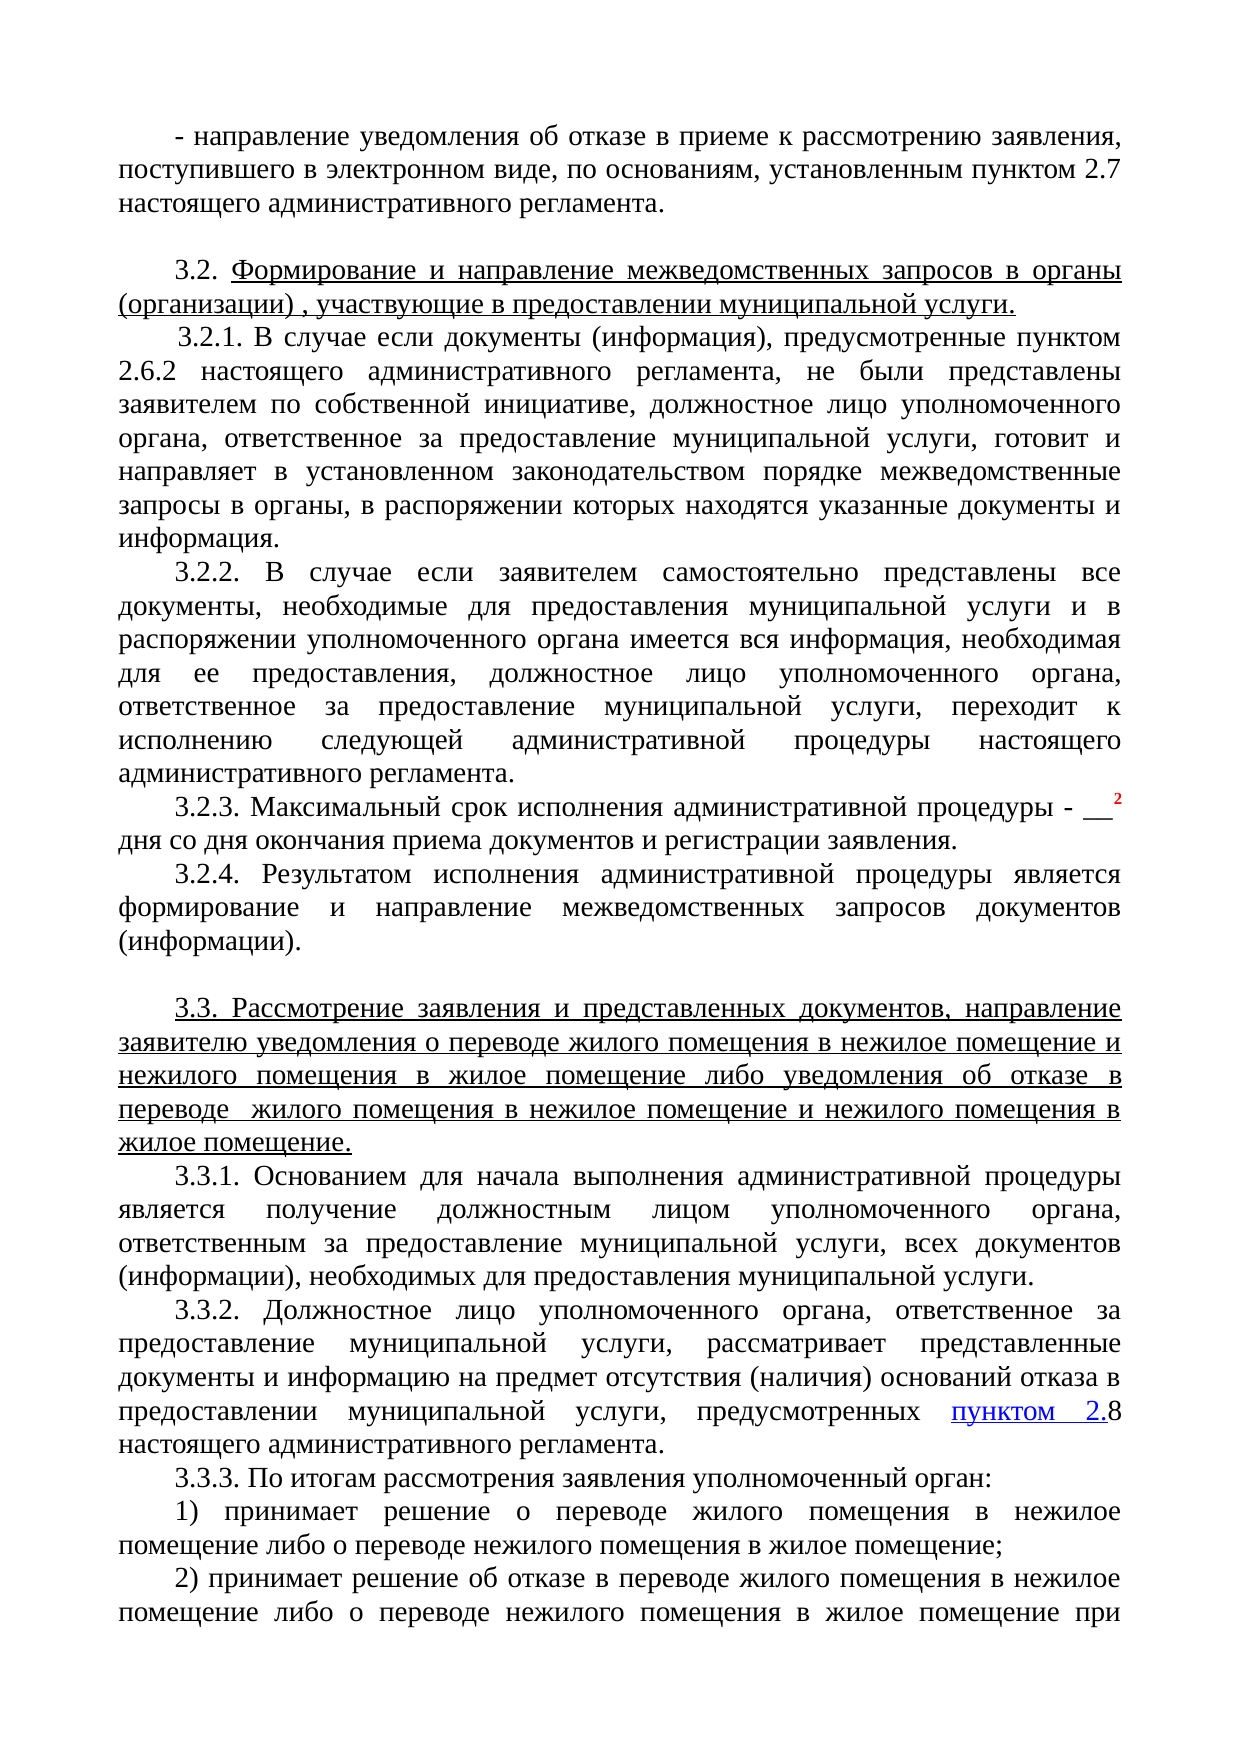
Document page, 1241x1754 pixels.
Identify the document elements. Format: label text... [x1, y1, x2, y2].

text 3.2. Формирование и направление межведомственных запросов в органы (организации) , участвующие в предоставлении муниципальной услуги. [118, 252, 1122, 319]
text 3.2.2. В случае если заявителем самостоятельно представлены все документы, необходимые для предоставления муниципальной услуги и в распоряжении уполномоченного органа имеется вся информация, необходимая для ее предоставления, должностное лицо уполномоченного органа, ответственное за предоставление муниципальной услуги, переходит к исполнению следующей административной процедуры настоящего административного регламента. [118, 554, 1122, 789]
text нежилого помещения в жилое помещение либо уведомления об отказе в [118, 1054, 1122, 1086]
text 3.3.2. Должностное лицо уполномоченного органа, ответственное за предоставление муниципальной услуги, рассматривает представленные документы и информацию на предмет отсутствия (наличия) оснований отказа в предоставлении муниципальной услуги, предусмотренных пунктом 2.8 настоящего административного регламента. [118, 1292, 1122, 1460]
text 3.2.3. Максимальный срок исполнения административной процедуры - __2 дня со дня окончания приема документов и регистрации заявления. [118, 789, 1122, 856]
text 3.3. Рассмотрение заявления и представленных документов, направление заявителю уведомления о переводе жилого помещения в нежилое помещение и [118, 990, 1122, 1053]
text 3.3.3. По итогам рассмотрения заявления уполномоченный орган: [118, 1460, 1122, 1493]
text 1) принимает решение о переводе жилого помещения в нежилое помещение либо о переводе нежилого помещения в жилое помещение; [118, 1493, 1122, 1560]
text 3.2.4. Результатом исполнения административной процедуры является формирование и направление межведомственных запросов документов (информации). [118, 856, 1122, 957]
text 2) принимает решение об отказе в переводе жилого помещения в нежилое помещение либо о переводе нежилого помещения в жилое помещение при [118, 1560, 1122, 1627]
text 3.3.1. Основанием для начала выполнения административной процедуры является получение должностным лицом уполномоченного органа, ответственным за предоставление муниципальной услуги, всех документов (информации), необходимых для предоставления муниципальной услуги. [118, 1158, 1122, 1292]
text 3.2.1. В случае если документы (информация), предусмотренные пунктом 2.6.2 настоящего административного регламента, не были представлены заявителем по собственной инициативе, должностное лицо уполномоченного органа, ответственное за предоставление муниципальной услуги, готовит и направляет в установленном законодательством порядке межведомственные запросы в органы, в распоряжении которых находятся указанные документы и информация. [118, 319, 1122, 554]
text - направление уведомления об отказе в приеме к рассмотрению заявления, поступившего в электронном виде, по основаниям, установленным пунктом 2.7 настоящего административного регламента. [118, 118, 1122, 219]
text переводе жилого помещения в нежилое помещение и нежилого помещения в жилое помещение. [118, 1088, 1122, 1158]
